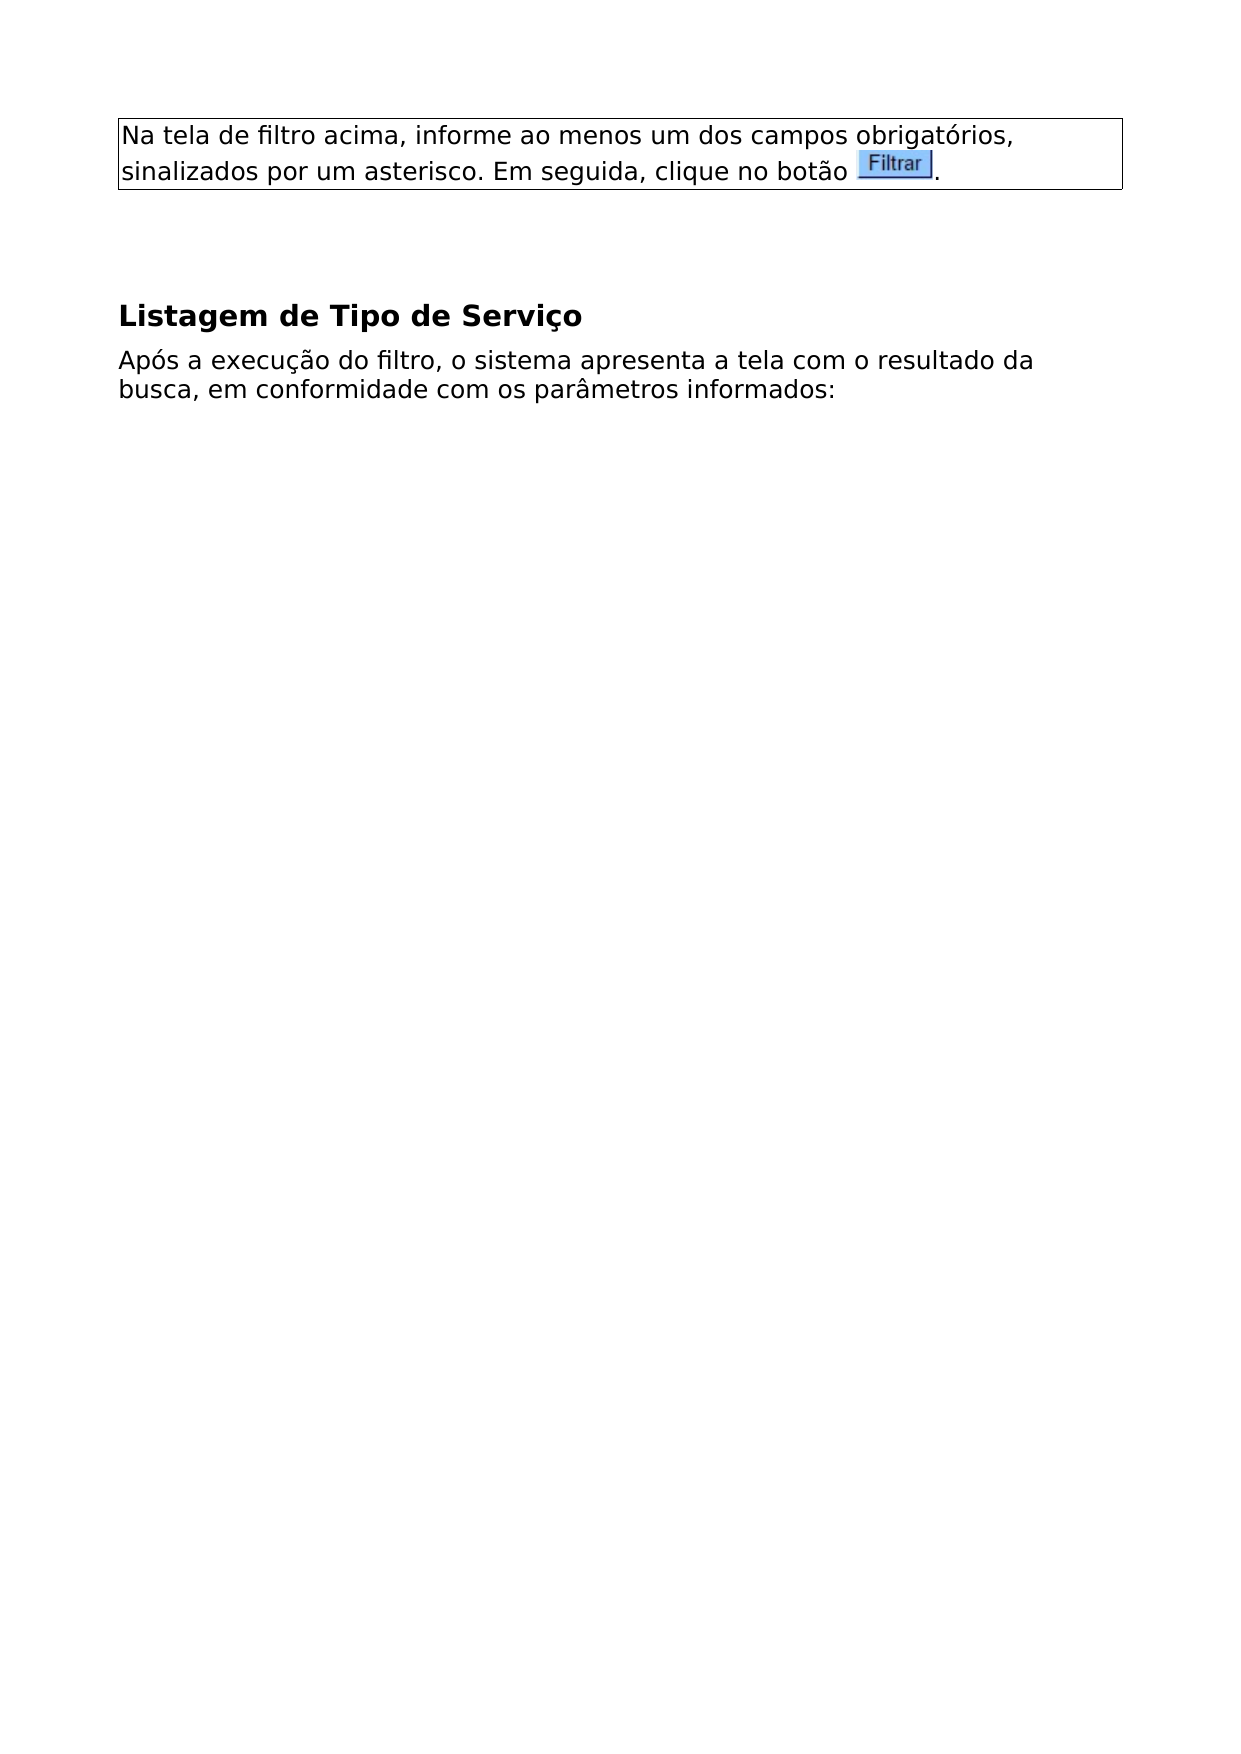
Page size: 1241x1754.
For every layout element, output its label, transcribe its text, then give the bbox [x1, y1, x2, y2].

picture [856, 150, 933, 180]
subtitle Listagem de Tipo de Serviço [118, 299, 1122, 333]
table_header Na tela de filtro acima, informe ao menos um dos campos obrigatórios, sinalizados por um asterisco. Em seguida, clique no botão . [119, 119, 1122, 189]
text Após a execução do filtro, o sistema apresenta a tela com o resultado da busca, em conformidade com os parâmetros informados: [118, 346, 1122, 404]
